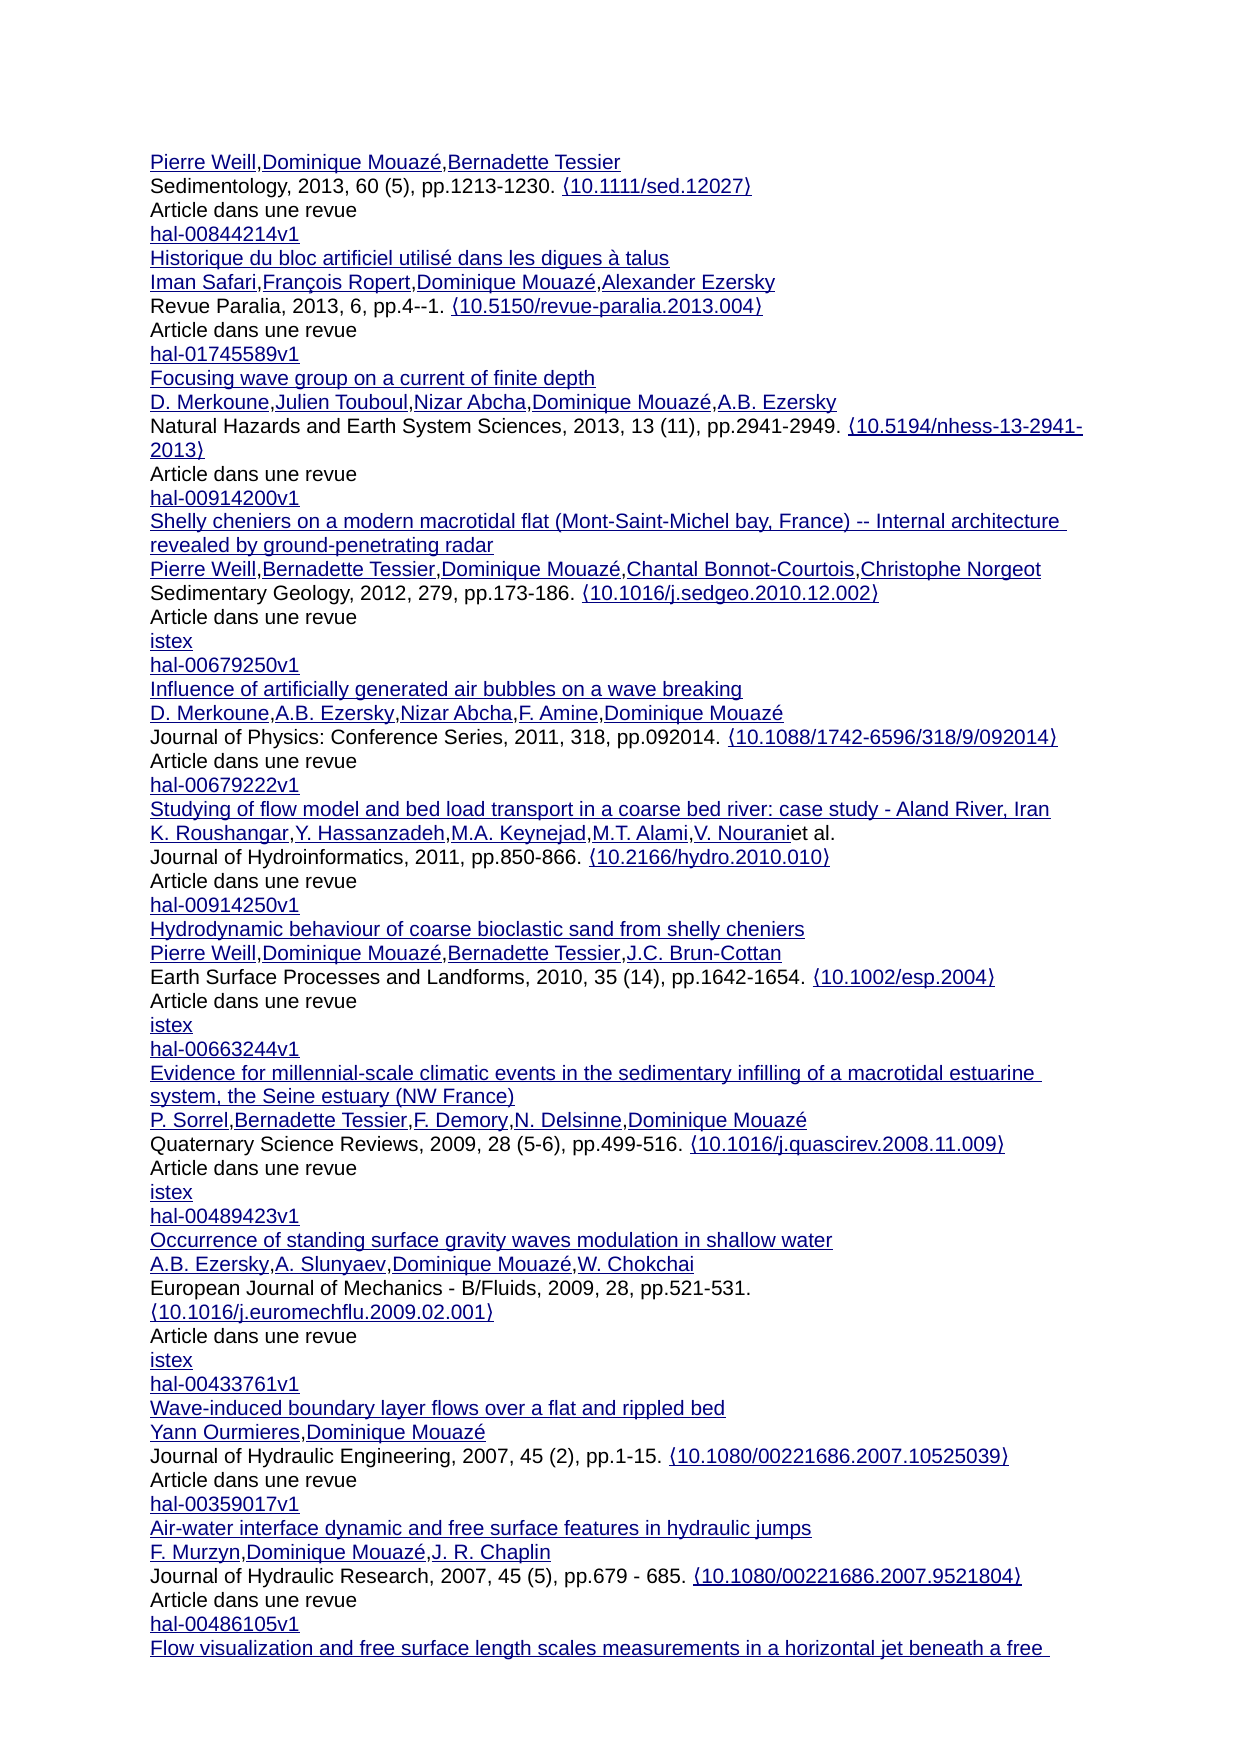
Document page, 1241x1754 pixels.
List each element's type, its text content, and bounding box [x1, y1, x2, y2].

table_cell Occurrence of standing surface gravity waves modulation in shallow water A.B. Ezersky,A. Slunyaev,Dominique Mouazé,W. Chokchai European Journal of Mechanics - B/Fluids, 2009, 28, pp.521-531. ⟨10.1016/j.euromechflu.2009.02.001⟩ Article dans une revue istex hal-00433761v1 [150, 1228, 1090, 1396]
table_cell Hydrodynamic behaviour of coarse bioclastic sand from shelly cheniers Pierre Weill,Dominique Mouazé,Bernadette Tessier,J.C. Brun-Cottan Earth Surface Processes and Landforms, 2010, 35 (14), pp.1642-1654. ⟨10.1002/esp.2004⟩ Article dans une revue istex hal-00663244v1 [150, 917, 1090, 1060]
table_cell Wave-induced boundary layer flows over a flat and rippled bed Yann Ourmieres,Dominique Mouazé Journal of Hydraulic Engineering, 2007, 45 (2), pp.1-15. ⟨10.1080/00221686.2007.10525039⟩ Article dans une revue hal-00359017v1 [150, 1396, 1090, 1516]
table_cell Flow visualization and free surface length scales measurements in a horizontal jet beneath a free [150, 1635, 1090, 1659]
table_cell Studying of flow model and bed load transport in a coarse bed river: case study - Aland River, Iran K. Roushangar,Y. Hassanzadeh,M.A. Keynejad,M.T. Alami,V. Nouraniet al. Journal of Hydroinformatics, 2011, pp.850-866. ⟨10.2166/hydro.2010.010⟩ Article dans une revue hal-00914250v1 [150, 797, 1090, 917]
table_cell Historique du bloc artificiel utilisé dans les digues à talus Iman Safari,François Ropert,Dominique Mouazé,Alexander Ezersky Revue Paralia, 2013, 6, pp.4--1. ⟨10.5150/revue-paralia.2013.004⟩ Article dans une revue hal-01745589v1 [150, 246, 1090, 366]
table_cell Influence of artificially generated air bubbles on a wave breaking D. Merkoune,A.B. Ezersky,Nizar Abcha,F. Amine,Dominique Mouazé Journal of Physics: Conference Series, 2011, 318, pp.092014. ⟨10.1088/1742-6596/318/9/092014⟩ Article dans une revue hal-00679222v1 [150, 677, 1090, 797]
table_cell Shelly cheniers on a modern macrotidal ﬂat (Mont-Saint-Michel bay, France) -- Internal architecture revealed by ground-penetrating radar Pierre Weill,Bernadette Tessier,Dominique Mouazé,Chantal Bonnot-Courtois,Christophe Norgeot Sedimentary Geology, 2012, 279, pp.173-186. ⟨10.1016/j.sedgeo.2010.12.002⟩ Article dans une revue istex hal-00679250v1 [150, 509, 1090, 677]
table_cell Air-water interface dynamic and free surface features in hydraulic jumps F. Murzyn,Dominique Mouazé,J. R. Chaplin Journal of Hydraulic Research, 2007, 45 (5), pp.679 - 685. ⟨10.1080/00221686.2007.9521804⟩ Article dans une revue hal-00486105v1 [150, 1516, 1090, 1635]
table_cell Evidence for millennial-scale climatic events in the sedimentary infilling of a macrotidal estuarine system, the Seine estuary (NW France) P. Sorrel,Bernadette Tessier,F. Demory,N. Delsinne,Dominique Mouazé Quaternary Science Reviews, 2009, 28 (5-6), pp.499-516. ⟨10.1016/j.quascirev.2008.11.009⟩ Article dans une revue istex hal-00489423v1 [150, 1060, 1090, 1228]
table_cell Pierre Weill,Dominique Mouazé,Bernadette Tessier Sedimentology, 2013, 60 (5), pp.1213-1230. ⟨10.1111/sed.12027⟩ Article dans une revue hal-00844214v1 [150, 150, 1090, 246]
table_cell Focusing wave group on a current of finite depth D. Merkoune,Julien Touboul,Nizar Abcha,Dominique Mouazé,A.B. Ezersky Natural Hazards and Earth System Sciences, 2013, 13 (11), pp.2941-2949. ⟨10.5194/nhess-13-2941-2013⟩ Article dans une revue hal-00914200v1 [150, 366, 1090, 509]
